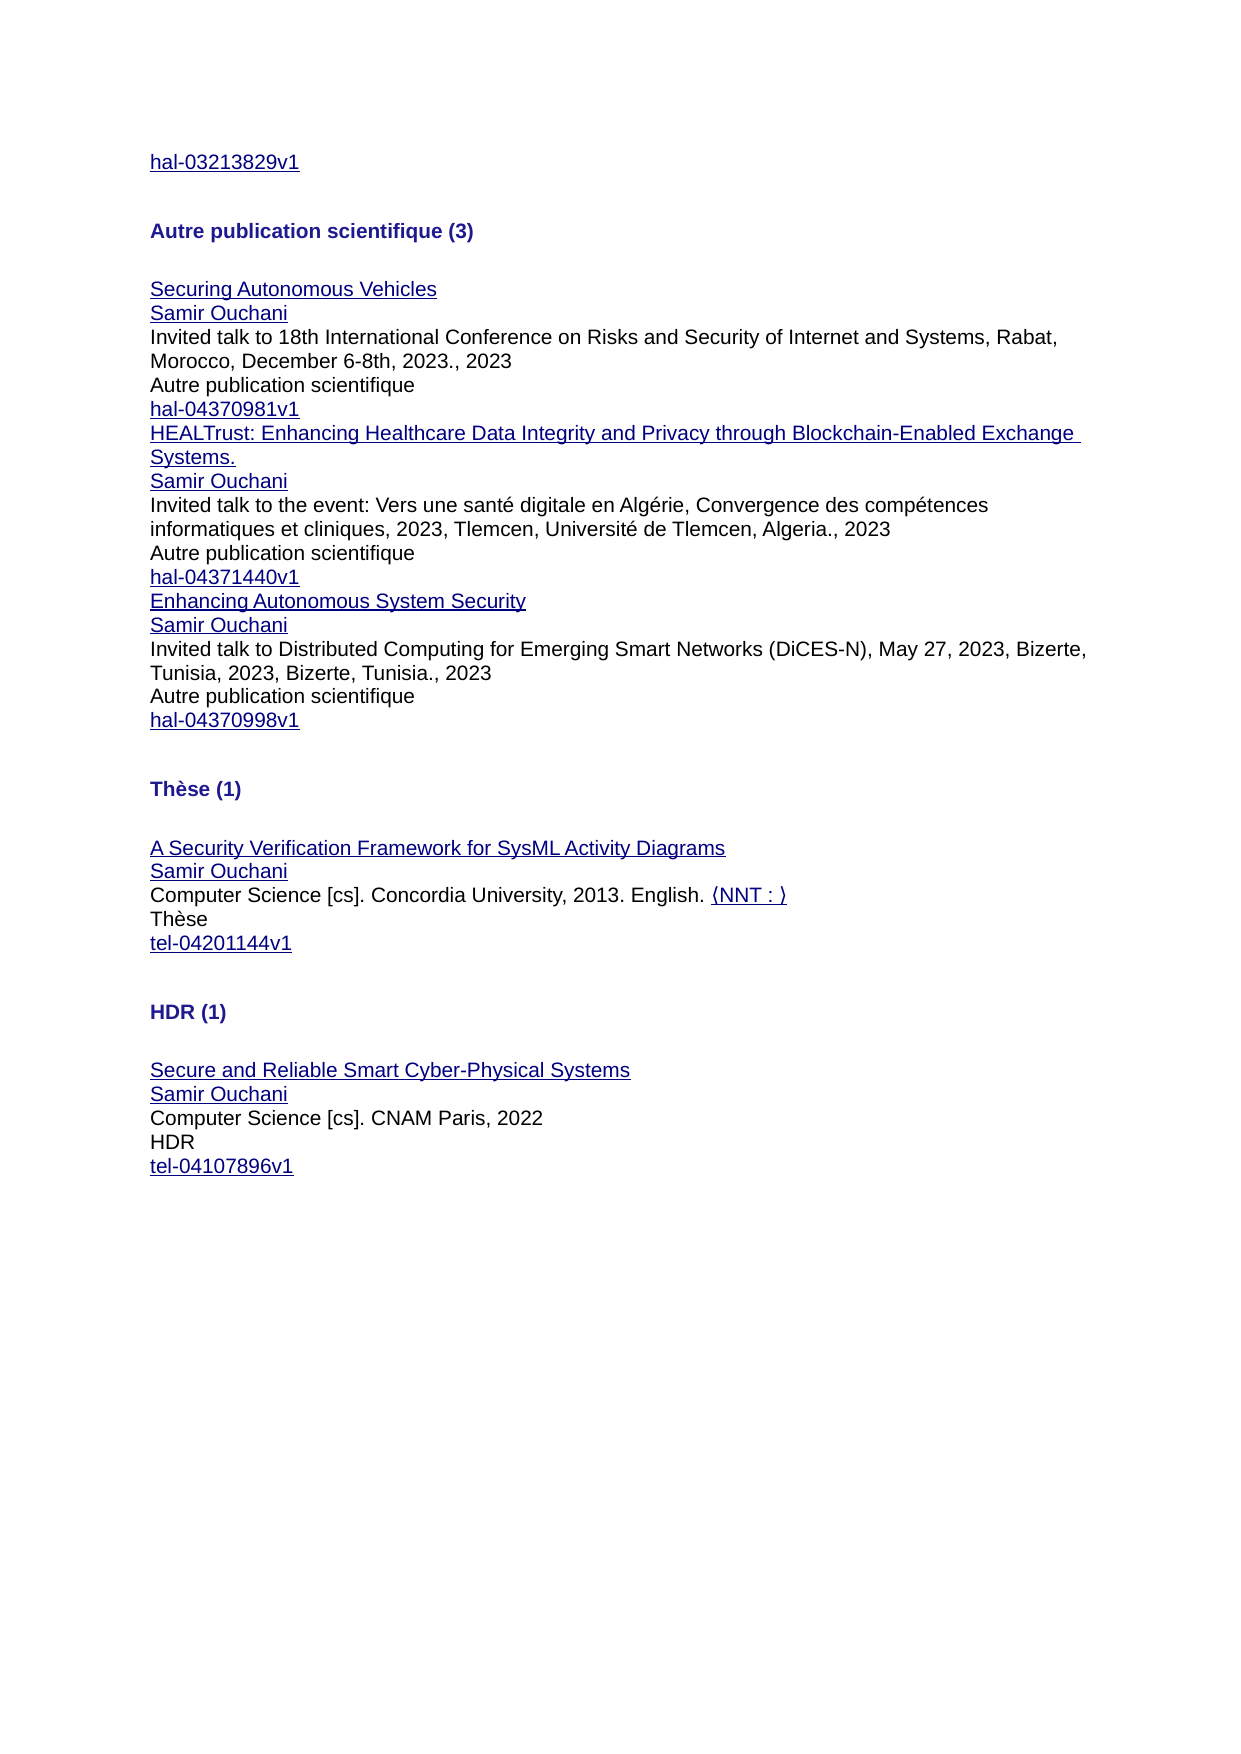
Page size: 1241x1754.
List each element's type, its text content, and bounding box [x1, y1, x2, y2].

subtitle Thèse (1) [150, 777, 1090, 801]
table_header Securing Autonomous Vehicles Samir Ouchani Invited talk to 18th International Conference on Risks and Security of Internet and Systems, Rabat, Morocco, December 6-8th, 2023., 2023 Autre publication scientifique hal-04370981v1 [150, 277, 1090, 421]
table_cell Gene Selection for Cancer Classification Using DCA Hoai An Le Thi,van Vinh Nguyen,Samir Ouchani Advanced Data Mining and Applications. Lecture Notes in Computer Science, 5139, pp.62-72, 2008, ⟨10.1007/978-3-540-88192-6_8⟩ Chapitre d'ouvrage istex hal-03213829v1 [150, 150, 1090, 174]
subtitle HDR (1) [150, 1000, 1090, 1024]
subtitle Autre publication scientifique (3) [150, 219, 1090, 243]
table_cell HEALTrust: Enhancing Healthcare Data Integrity and Privacy through Blockchain-Enabled Exchange Systems. Samir Ouchani Invited talk to the event: Vers une santé digitale en Algérie, Convergence des compétences informatiques et cliniques, 2023, Tlemcen, Université de Tlemcen, Algeria., 2023 Autre publication scientifique hal-04371440v1 [150, 421, 1090, 588]
table_cell Enhancing Autonomous System Security Samir Ouchani Invited talk to Distributed Computing for Emerging Smart Networks (DiCES-N), May 27, 2023, Bizerte, Tunisia, 2023, Bizerte, Tunisia., 2023 Autre publication scientifique hal-04370998v1 [150, 589, 1090, 732]
table_header A Security Verification Framework for SysML Activity Diagrams Samir Ouchani Computer Science [cs]. Concordia University, 2013. English. ⟨NNT : ⟩ Thèse tel-04201144v1 [150, 835, 1090, 955]
table_header Secure and Reliable Smart Cyber-Physical Systems Samir Ouchani Computer Science [cs]. CNAM Paris, 2022 HDR tel-04107896v1 [150, 1058, 1090, 1178]
